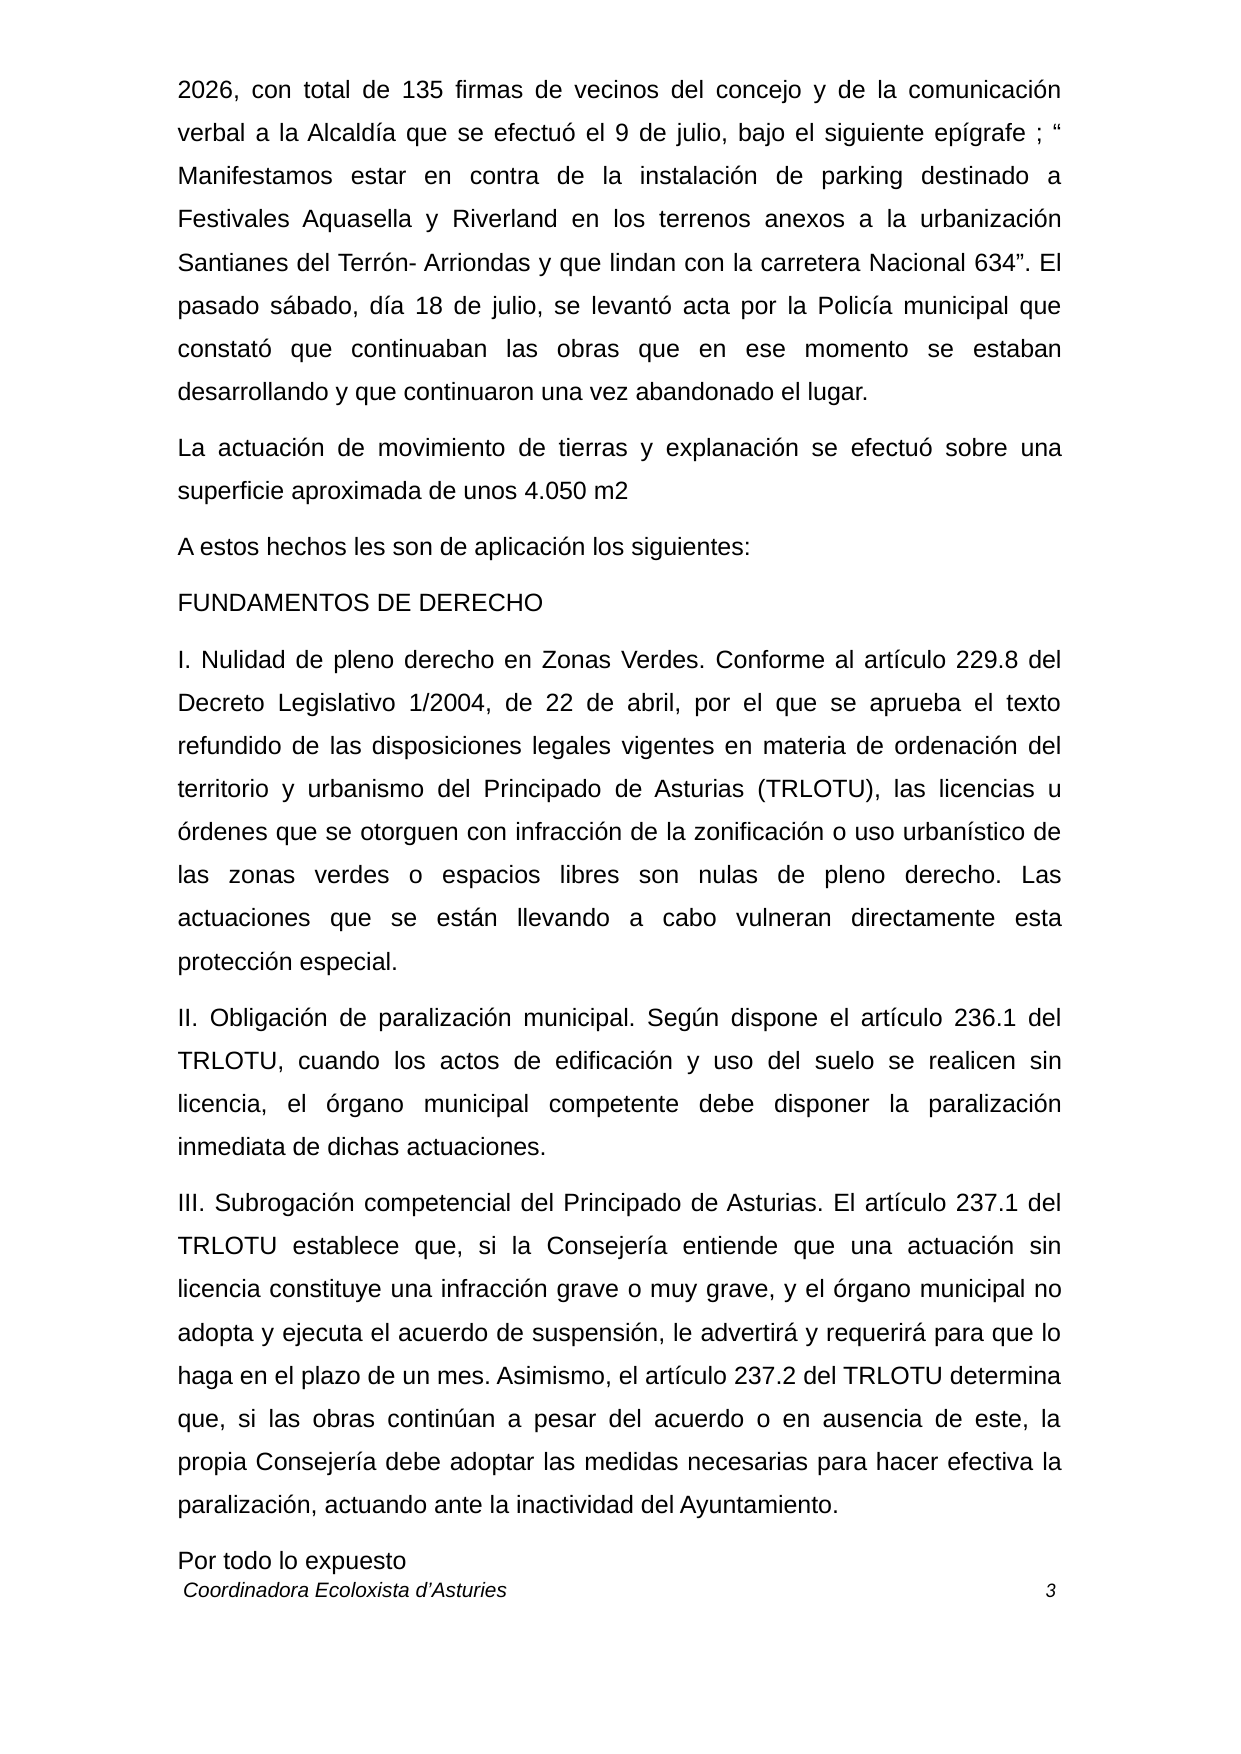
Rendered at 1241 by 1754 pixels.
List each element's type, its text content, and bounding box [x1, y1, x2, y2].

text II. Obligación de paralización municipal. Según dispone el artículo 236.1 del TRLOTU, cuando los actos de edificación y uso del suelo se realicen sin licencia, el órgano municipal competente debe disponer la paralización inmediata de dichas actuaciones. [177, 1003, 1063, 1161]
text III. Subrogación competencial del Principado de Asturias. El artículo 237.1 del TRLOTU establece que, si la Consejería entiende que una actuación sin licencia constituye una infracción grave o muy grave, y el órgano municipal no adopta y ejecuta el acuerdo de suspensión, le advertirá y requerirá para que lo haga en el plazo de un mes. Asimismo, el artículo 237.2 del TRLOTU determina que, si las obras continúan a pesar del acuerdo o en ausencia de este, la propia Consejería debe adoptar las medidas necesarias para hacer efectiva la paralización, actuando ante la inactividad del Ayuntamiento. [177, 1188, 1063, 1519]
text La actuación de movimiento de tierras y explanación se efectuó sobre una superficie aproximada de unos 4.050 m2 [177, 433, 1063, 505]
text I. Nulidad de pleno derecho en Zonas Verdes. Conforme al artículo 229.8 del Decreto Legislativo 1/2004, de 22 de abril, por el que se aprueba el texto refundido de las disposiciones legales vigentes en materia de ordenación del territorio y urbanismo del Principado de Asturias (TRLOTU), las licencias u órdenes que se otorguen con infracción de la zonificación o uso urbanístico de las zonas verdes o espacios libres son nulas de pleno derecho. Las actuaciones que se están llevando a cabo vulneran directamente esta protección especial. [177, 644, 1063, 975]
text 2026, con total de 135 firmas de vecinos del concejo y de la comunicación verbal a la Alcaldía que se efectuó el 9 de julio, bajo el siguiente epígrafe ; “ Manifestamos estar en contra de la instalación de parking destinado a Festivales Aquasella y Riverland en los terrenos anexos a la urbanización Santianes del Terrón- Arriondas y que lindan con la carretera Nacional 634”. El pasado sábado, día 18 de julio, se levantó acta por la Policía municipal que constató que continuaban las obras que en ese momento se estaban desarrollando y que continuaron una vez abandonado el lugar. [177, 75, 1063, 406]
text Por todo lo expuesto [177, 1546, 1063, 1575]
text A estos hechos les son de aplicación los siguientes: [177, 532, 1063, 561]
text FUNDAMENTOS DE DERECHO [177, 588, 1063, 617]
